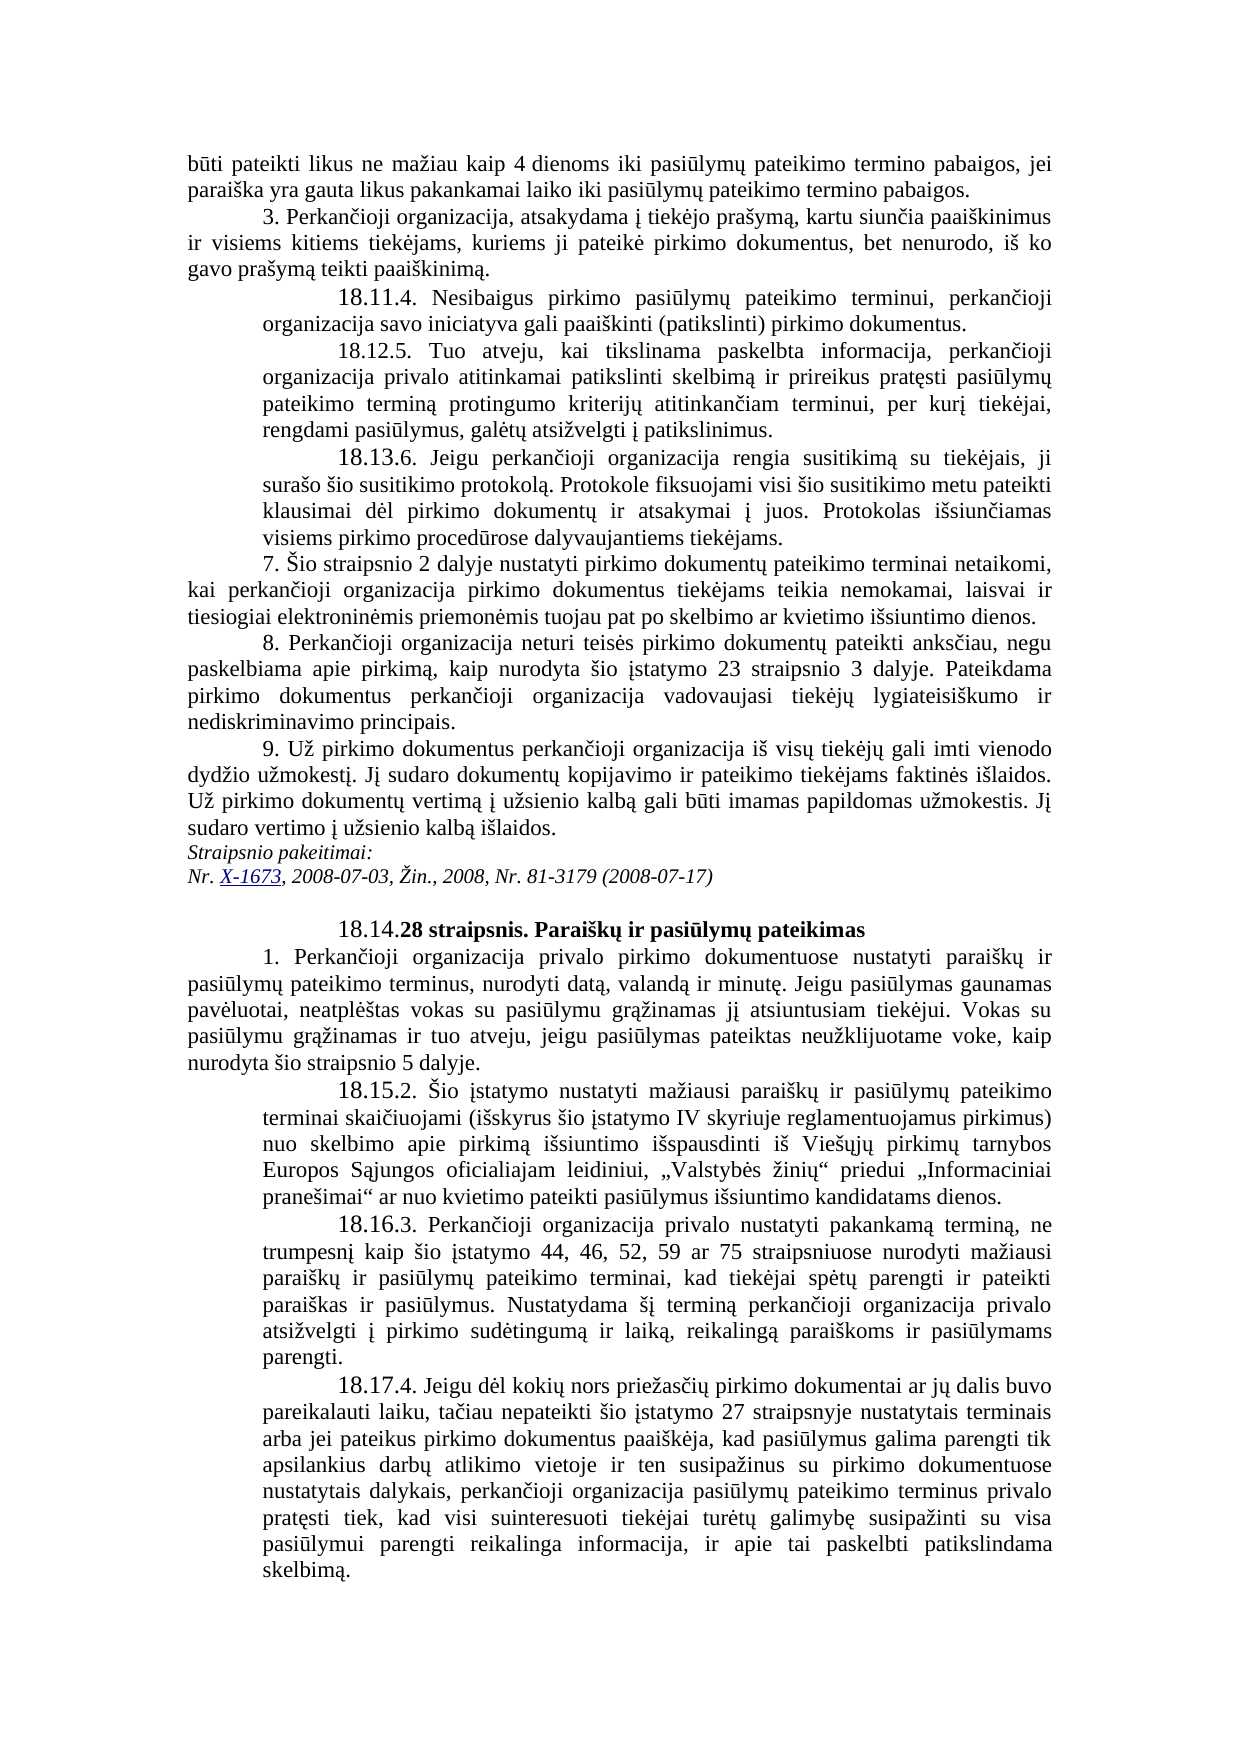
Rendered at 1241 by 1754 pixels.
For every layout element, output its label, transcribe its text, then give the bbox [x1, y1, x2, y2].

text 8. Perkančioji organizacija neturi teisės pirkimo dokumentų pateikti anksčiau, negu paskelbiama apie pirkimą, kaip nurodyta šio įstatymo 23 straipsnio 3 dalyje. Pateikdama pirkimo dokumentus perkančioji organizacija vadovaujasi tiekėjų lygiateisiškumo ir nediskriminavimo principais. [187, 629, 1053, 734]
subtitle 4. Jeigu dėl kokių nors priežasčių pirkimo dokumentai ar jų dalis buvo pareikalauti laiku, tačiau nepateikti šio įstatymo 27 straipsnyje nustatytais terminais arba jei pateikus pirkimo dokumentus paaiškėja, kad pasiūlymus galima parengti tik apsilankius darbų atlikimo vietoje ir ten susipažinus su pirkimo dokumentuose nustatytais dalykais, perkančioji organizacija pasiūlymų pateikimo terminus privalo pratęsti tiek, kad visi suinteresuoti tiekėjai turėtų galimybę susipažinti su visa pasiūlymui parengti reikalinga informacija, ir apie tai paskelbti patikslindama skelbimą. [187, 1370, 1053, 1583]
subtitle 4. Nesibaigus pirkimo pasiūlymų pateikimo terminui, perkančioji organizacija savo iniciatyva gali paaiškinti (patikslinti) pirkimo dokumentus. [187, 282, 1053, 337]
subtitle 28 straipsnis. Paraiškų ir pasiūlymų pateikimas [187, 914, 1053, 943]
text Nr. X-1673, 2008-07-03, Žin., 2008, Nr. 81-3179 (2008-07-17) [187, 864, 1053, 888]
subtitle 3. Perkančioji organizacija privalo nustatyti pakankamą terminą, ne trumpesnį kaip šio įstatymo 44, 46, 52, 59 ar 75 straipsniuose nurodyti mažiausi paraiškų ir pasiūlymų pateikimo terminai, kad tiekėjai spėtų parengti ir pateikti paraiškas ir pasiūlymus. Nustatydama šį terminą perkančioji organizacija privalo atsižvelgti į pirkimo sudėtingumą ir laiką, reikalingą paraiškoms ir pasiūlymams parengti. [187, 1209, 1053, 1370]
text 1. Perkančioji organizacija privalo pirkimo dokumentuose nustatyti paraiškų ir pasiūlymų pateikimo terminus, nurodyti datą, valandą ir minutę. Jeigu pasiūlymas gaunamas pavėluotai, neatplėštas vokas su pasiūlymu grąžinamas jį atsiuntusiam tiekėjui. Vokas su pasiūlymu grąžinamas ir tuo atveju, jeigu pasiūlymas pateiktas neužklijuotame voke, kaip nurodyta šio straipsnio 5 dalyje. [187, 943, 1053, 1075]
subtitle 5. Tuo atveju, kai tikslinama paskelbta informacija, perkančioji organizacija privalo atitinkamai patikslinti skelbimą ir prireikus pratęsti pasiūlymų pateikimo terminą protingumo kriterijų atitinkančiam terminui, per kurį tiekėjai, rengdami pasiūlymus, galėtų atsižvelgti į patikslinimus. [187, 337, 1053, 442]
text Straipsnio pakeitimai: [187, 840, 1053, 864]
text 7. Šio straipsnio 2 dalyje nustatyti pirkimo dokumentų pateikimo terminai netaikomi, kai perkančioji organizacija pirkimo dokumentus tiekėjams teikia nemokamai, laisvai ir tiesiogiai elektroninėmis priemonėmis tuojau pat po skelbimo ar kvietimo išsiuntimo dienos. [187, 550, 1053, 629]
text 9. Už pirkimo dokumentus perkančioji organizacija iš visų tiekėjų gali imti vienodo dydžio užmokestį. Jį sudaro dokumentų kopijavimo ir pateikimo tiekėjams faktinės išlaidos. Už pirkimo dokumentų vertimą į užsienio kalbą gali būti imamas papildomas užmokestis. Jį sudaro vertimo į užsienio kalbą išlaidos. [187, 734, 1053, 840]
text 3. Perkančioji organizacija, atsakydama į tiekėjo prašymą, kartu siunčia paaiškinimus ir visiems kitiems tiekėjams, kuriems ji pateikė pirkimo dokumentus, bet nenurodo, iš ko gavo prašymą teikti paaiškinimą. [187, 203, 1053, 282]
subtitle 2. Šio įstatymo nustatyti mažiausi paraiškų ir pasiūlymų pateikimo terminai skaičiuojami (išskyrus šio įstatymo IV skyriuje reglamentuojamus pirkimus) nuo skelbimo apie pirkimą išsiuntimo išspausdinti iš Viešųjų pirkimų tarnybos Europos Sąjungos oficialiajam leidiniui, „Valstybės žinių“ priedui „Informaciniai pranešimai“ ar nuo kvietimo pateikti pasiūlymus išsiuntimo kandidatams dienos. [187, 1075, 1053, 1209]
text būti pateikti likus ne mažiau kaip 4 dienoms iki pasiūlymų pateikimo termino pabaigos, jei paraiška yra gauta likus pakankamai laiko iki pasiūlymų pateikimo termino pabaigos. [187, 150, 1053, 203]
subtitle 6. Jeigu perkančioji organizacija rengia susitikimą su tiekėjais, ji surašo šio susitikimo protokolą. Protokole fiksuojami visi šio susitikimo metu pateikti klausimai dėl pirkimo dokumentų ir atsakymai į juos. Protokolas išsiunčiamas visiems pirkimo procedūrose dalyvaujantiems tiekėjams. [187, 442, 1053, 550]
